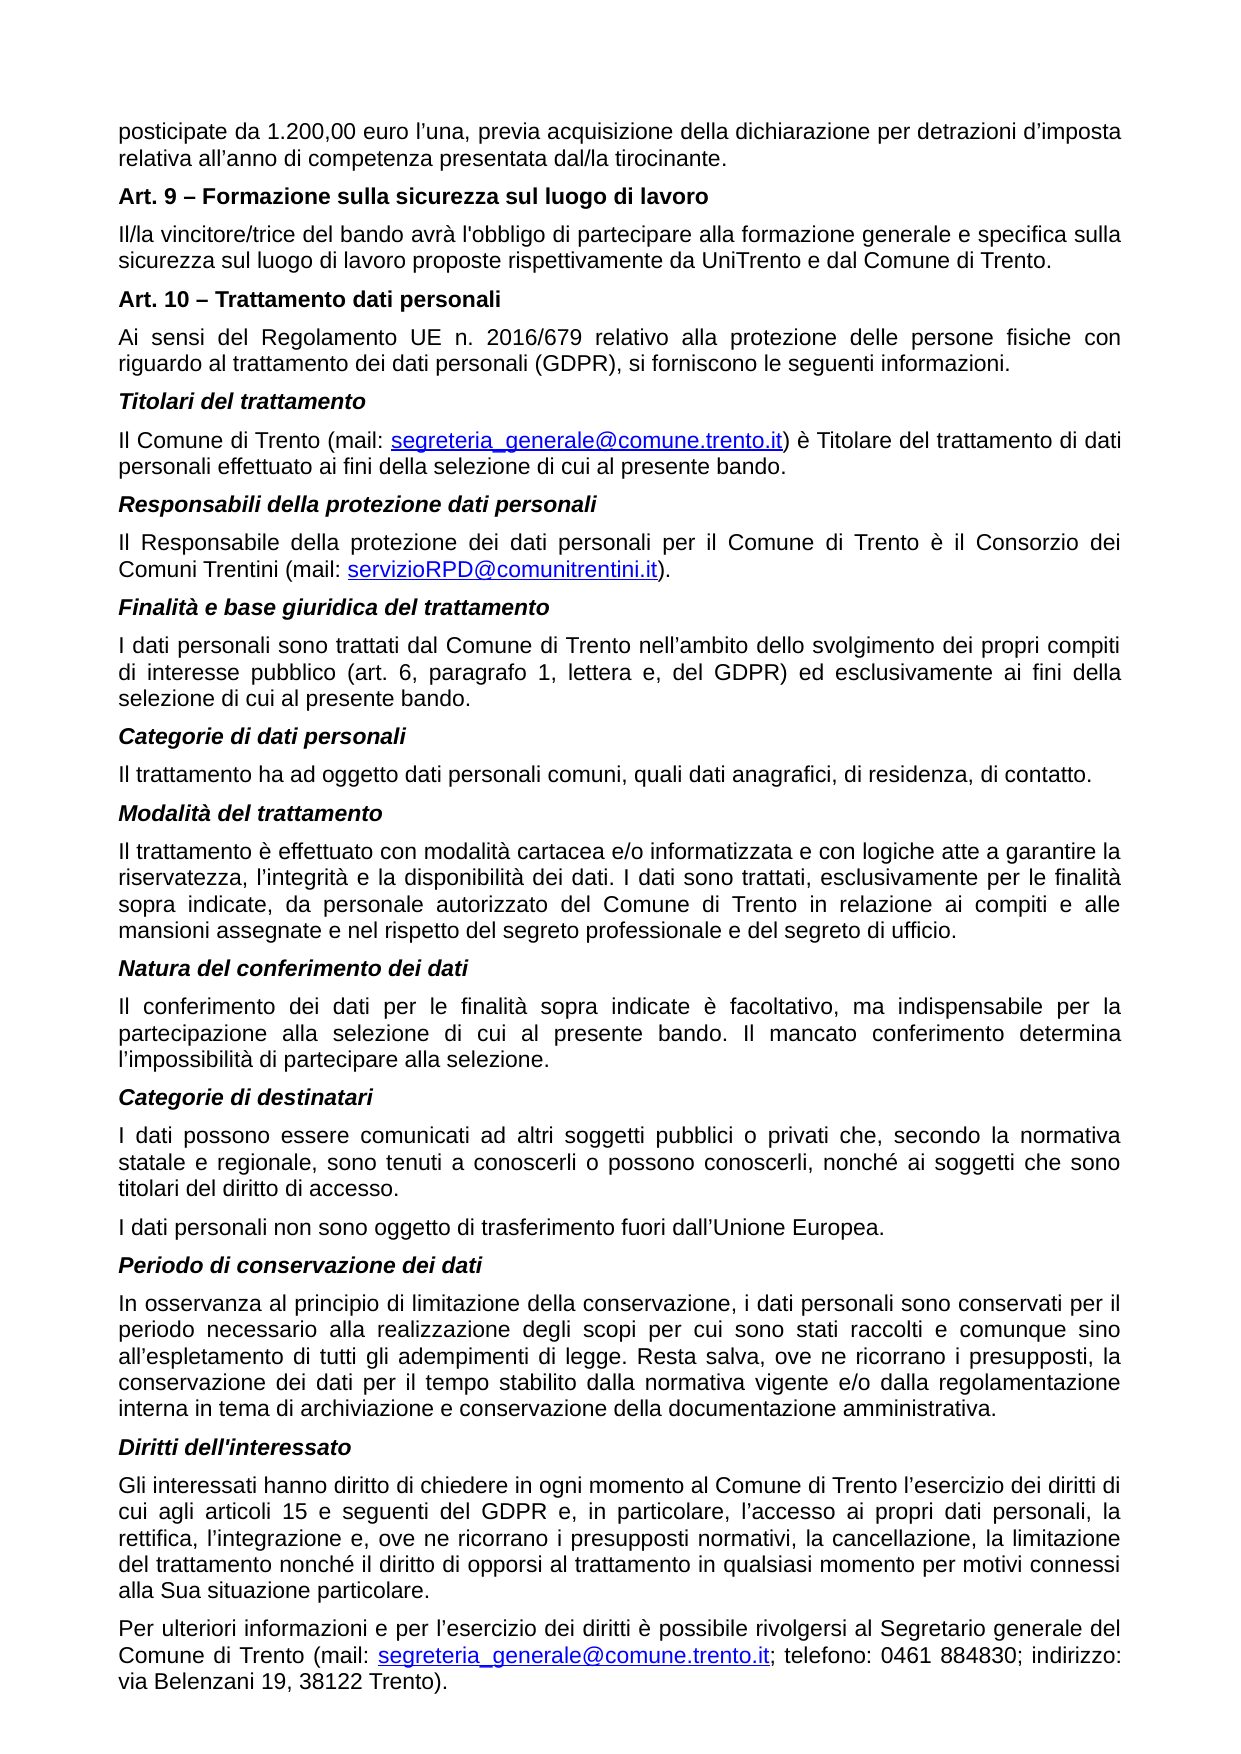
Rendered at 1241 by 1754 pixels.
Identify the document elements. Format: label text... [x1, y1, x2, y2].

text Gli interessati hanno diritto di chiedere in ogni momento al Comune di Trento l’esercizio dei diritti di cui agli articoli 15 e seguenti del GDPR e, in particolare, l’accesso ai propri dati personali, la rettifica, l’integrazione e, ove ne ricorrano i presupposti normativi, la cancellazione, la limitazione del trattamento nonché il diritto di opporsi al trattamento in qualsiasi momento per motivi connessi alla Sua situazione particolare. [118, 1472, 1122, 1603]
text Diritti dell'interessato [118, 1433, 1122, 1460]
text Categorie di destinatari [118, 1084, 1122, 1111]
text Ai sensi del Regolamento UE n. 2016/679 relativo alla protezione delle persone fisiche con riguardo al trattamento dei dati personali (GDPR), si forniscono le seguenti informazioni. [118, 324, 1122, 376]
text Modalità del trattamento [118, 799, 1122, 826]
text I dati personali non sono oggetto di trasferimento fuori dall’Unione Europea. [118, 1213, 1122, 1240]
text Il Comune di Trento (mail: segreteria_generale@comune.trento.it) è Titolare del trattamento di dati personali effettuato ai fini della selezione di cui al presente bando. [118, 427, 1122, 479]
text Finalità e base giuridica del trattamento [118, 594, 1122, 620]
text Art. 10 – Trattamento dati personali [118, 286, 1122, 312]
text Periodo di conservazione dei dati [118, 1252, 1122, 1278]
text I dati personali sono trattati dal Comune di Trento nell’ambito dello svolgimento dei propri compiti di interesse pubblico (art. 6, paragrafo 1, lettera e, del GDPR) ed esclusivamente ai fini della selezione di cui al presente bando. [118, 632, 1122, 711]
text Art. 9 – Formazione sulla sicurezza sul luogo di lavoro [118, 183, 1122, 209]
text Il Responsabile della protezione dei dati personali per il Comune di Trento è il Consorzio dei Comuni Trentini (mail: servizioRPD@comunitrentini.it). [118, 529, 1122, 582]
text Il trattamento è effettuato con modalità cartacea e/o informatizzata e con logiche atte a garantire la riservatezza, l’integrità e la disponibilità dei dati. I dati sono trattati, esclusivamente per le finalità sopra indicate, da personale autorizzato del Comune di Trento in relazione ai compiti e alle mansioni assegnate e nel rispetto del segreto professionale e del segreto di ufficio. [118, 838, 1122, 943]
text Per ulteriori informazioni e per l’esercizio dei diritti è possibile rivolgersi al Segretario generale del Comune di Trento (mail: segreteria_generale@comune.trento.it; telefono: 0461 884830; indirizzo: via Belenzani 19, 38122 Trento). [118, 1615, 1122, 1694]
text In osservanza al principio di limitazione della conservazione, i dati personali sono conservati per il periodo necessario alla realizzazione degli scopi per cui sono stati raccolti e comunque sino all’espletamento di tutti gli adempimenti di legge. Resta salva, ove ne ricorrano i presupposti, la conservazione dei dati per il tempo stabilito dalla normativa vigente e/o dalla regolamentazione interna in tema di archiviazione e conservazione della documentazione amministrativa. [118, 1290, 1122, 1422]
text Il/la vincitore/trice del bando avrà l'obbligo di partecipare alla formazione generale e specifica sulla sicurezza sul luogo di lavoro proposte rispettivamente da UniTrento e dal Comune di Trento. [118, 221, 1122, 274]
text Natura del conferimento dei dati [118, 955, 1122, 981]
text Titolari del trattamento [118, 388, 1122, 415]
text Il conferimento dei dati per le finalità sopra indicate è facoltativo, ma indispensabile per la partecipazione alla selezione di cui al presente bando. Il mancato conferimento determina l’impossibilità di partecipare alla selezione. [118, 993, 1122, 1072]
text I dati possono essere comunicati ad altri soggetti pubblici o privati che, secondo la normativa statale e regionale, sono tenuti a conoscerli o possono conoscerli, nonché ai soggetti che sono titolari del diritto di accesso. [118, 1122, 1122, 1202]
text Il trattamento ha ad oggetto dati personali comuni, quali dati anagrafici, di residenza, di contatto. [118, 761, 1122, 788]
text Categorie di dati personali [118, 723, 1122, 749]
text Responsabili della protezione dati personali [118, 491, 1122, 517]
text posticipate da 1.200,00 euro l’una, previa acquisizione della dichiarazione per detrazioni d’imposta relativa all’anno di competenza presentata dal/la tirocinante. [118, 118, 1122, 171]
